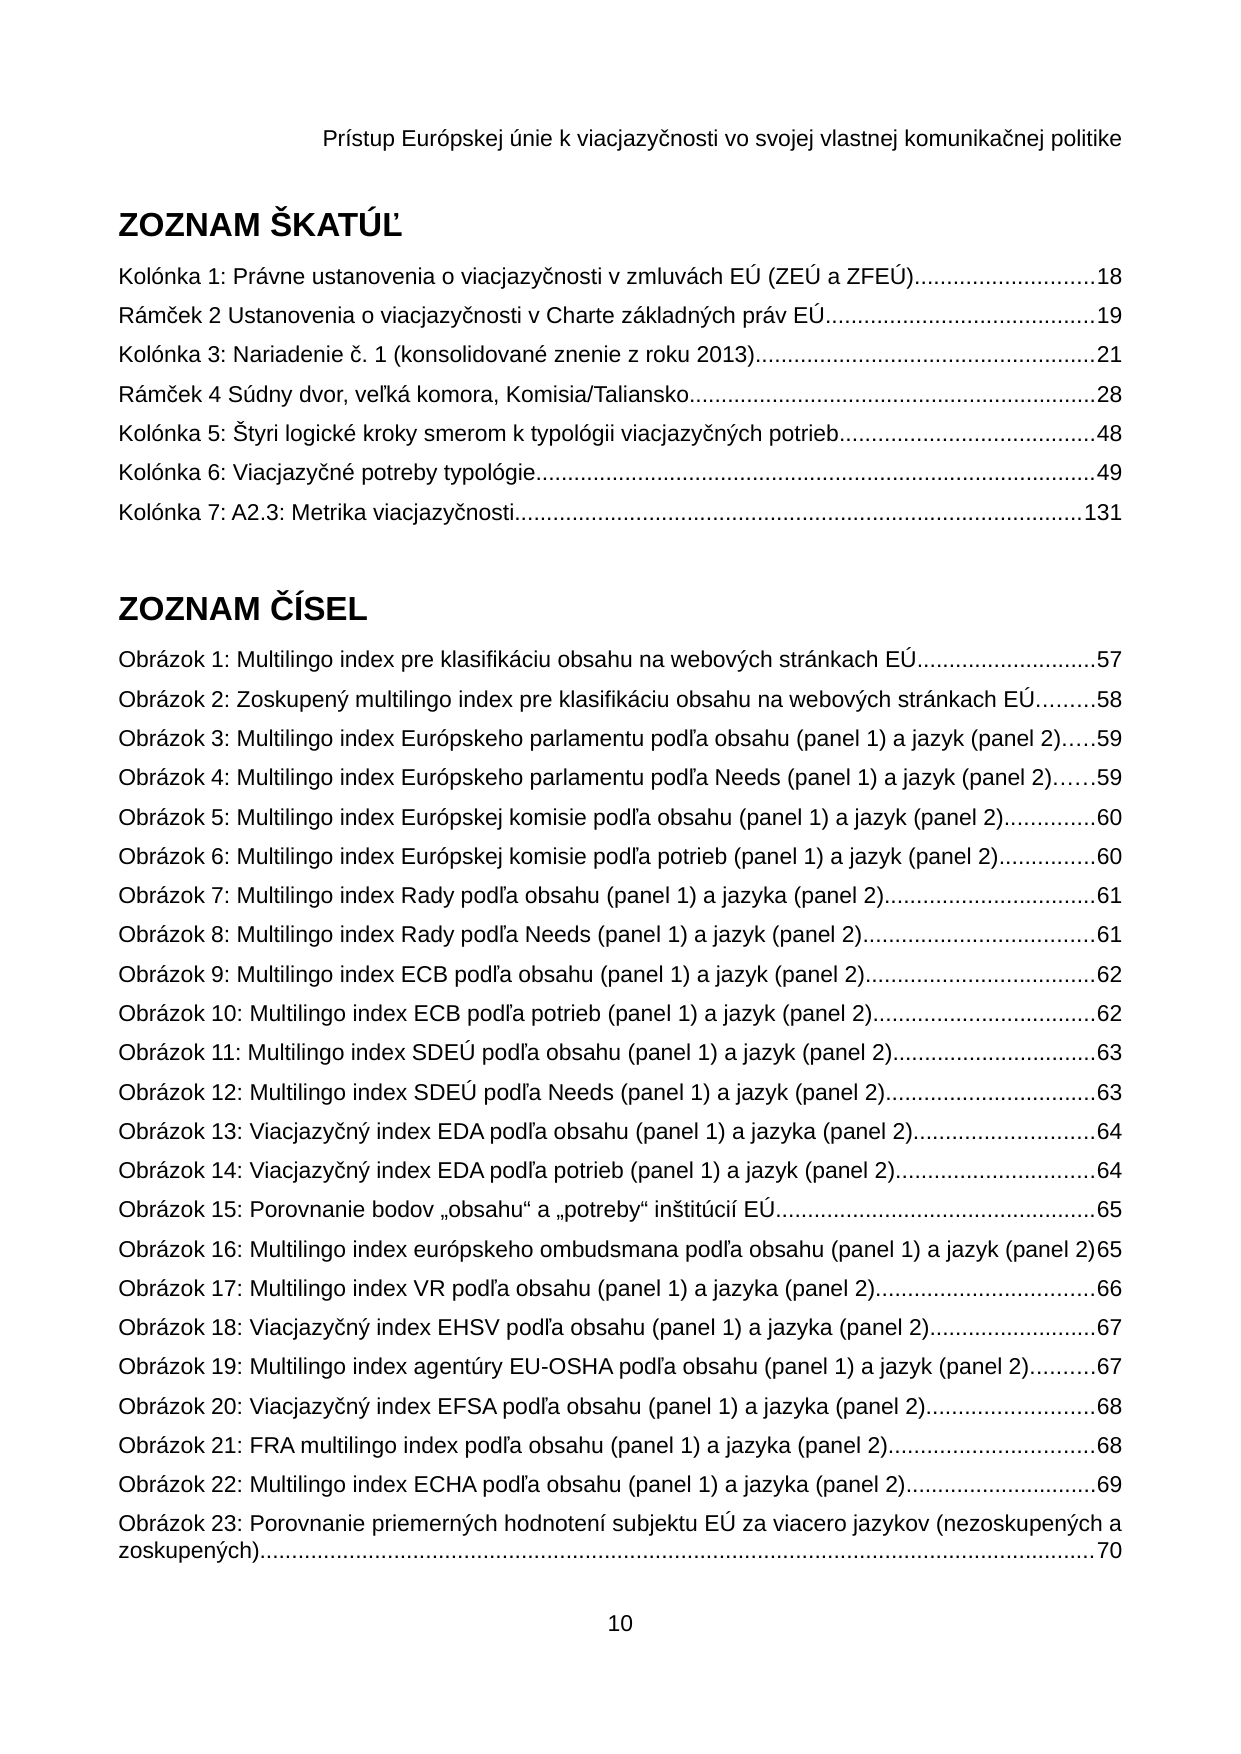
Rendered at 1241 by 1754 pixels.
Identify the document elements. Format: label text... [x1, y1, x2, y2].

text Obrázok 12: Multilingo index SDEÚ podľa Needs (panel 1) a jazyk (panel 2) 63 [118, 1078, 1122, 1105]
text Kolónka 1: Právne ustanovenia o viacjazyčnosti v zmluvách EÚ (ZEÚ a ZFEÚ) 18 [118, 263, 1122, 289]
text Kolónka 3: Nariadenie č. 1 (konsolidované znenie z roku 2013) 21 [118, 341, 1122, 368]
text Rámček 2 Ustanovenia o viacjazyčnosti v Charte základných práv EÚ 19 [118, 302, 1122, 328]
text Obrázok 16: Multilingo index európskeho ombudsmana podľa obsahu (panel 1) a jazyk (panel 2) 65 [118, 1236, 1122, 1262]
text Obrázok 8: Multilingo index Rady podľa Needs (panel 1) a jazyk (panel 2) 61 [118, 921, 1122, 948]
text Obrázok 23: Porovnanie priemerných hodnotení subjektu EÚ za viacero jazykov (nezoskupených a zoskupených) 70 [118, 1510, 1122, 1563]
text Kolónka 5: Štyri logické kroky smerom k typológii viacjazyčných potrieb 48 [118, 420, 1122, 446]
text Obrázok 21: FRA multilingo index podľa obsahu (panel 1) a jazyka (panel 2) 68 [118, 1432, 1122, 1458]
text Obrázok 7: Multilingo index Rady podľa obsahu (panel 1) a jazyka (panel 2) 61 [118, 882, 1122, 908]
text Obrázok 17: Multilingo index VR podľa obsahu (panel 1) a jazyka (panel 2) 66 [118, 1275, 1122, 1301]
text Obrázok 14: Viacjazyčný index EDA podľa potrieb (panel 1) a jazyk (panel 2) 64 [118, 1157, 1122, 1183]
text Obrázok 4: Multilingo index Európskeho parlamentu podľa Needs (panel 1) a jazyk (panel 2) 59 [118, 764, 1122, 791]
text Obrázok 20: Viacjazyčný index EFSA podľa obsahu (panel 1) a jazyka (panel 2) 68 [118, 1393, 1122, 1419]
text Obrázok 6: Multilingo index Európskej komisie podľa potrieb (panel 1) a jazyk (panel 2) 60 [118, 843, 1122, 869]
text Obrázok 11: Multilingo index SDEÚ podľa obsahu (panel 1) a jazyk (panel 2) 63 [118, 1039, 1122, 1066]
text Obrázok 10: Multilingo index ECB podľa potrieb (panel 1) a jazyk (panel 2) 62 [118, 1000, 1122, 1026]
text Rámček 4 Súdny dvor, veľká komora, Komisia/Taliansko 28 [118, 381, 1122, 407]
text Obrázok 2: Zoskupený multilingo index pre klasifikáciu obsahu na webových stránkach EÚ 58 [118, 686, 1122, 712]
text Obrázok 22: Multilingo index ECHA podľa obsahu (panel 1) a jazyka (panel 2) 69 [118, 1471, 1122, 1497]
text Kolónka 6: Viacjazyčné potreby typológie 49 [118, 459, 1122, 486]
text Obrázok 15: Porovnanie bodov „obsahu“ a „potreby“ inštitúcií EÚ 65 [118, 1196, 1122, 1223]
text Obrázok 3: Multilingo index Európskeho parlamentu podľa obsahu (panel 1) a jazyk (panel 2) 59 [118, 725, 1122, 751]
text Obrázok 1: Multilingo index pre klasifikáciu obsahu na webových stránkach EÚ 57 [118, 646, 1122, 673]
text Obrázok 18: Viacjazyčný index EHSV podľa obsahu (panel 1) a jazyka (panel 2) 67 [118, 1314, 1122, 1340]
subtitle ZOZNAM ŠKATÚĽ [118, 205, 1122, 244]
subtitle ZOZNAM ČÍSEL [118, 589, 1122, 627]
text Obrázok 19: Multilingo index agentúry EU-OSHA podľa obsahu (panel 1) a jazyk (panel 2) 67 [118, 1353, 1122, 1380]
text Obrázok 9: Multilingo index ECB podľa obsahu (panel 1) a jazyk (panel 2) 62 [118, 961, 1122, 987]
text Obrázok 13: Viacjazyčný index EDA podľa obsahu (panel 1) a jazyka (panel 2) 64 [118, 1118, 1122, 1144]
text Kolónka 7: A2.3: Metrika viacjazyčnosti 131 [118, 498, 1122, 525]
text Obrázok 5: Multilingo index Európskej komisie podľa obsahu (panel 1) a jazyk (panel 2) 60 [118, 803, 1122, 830]
